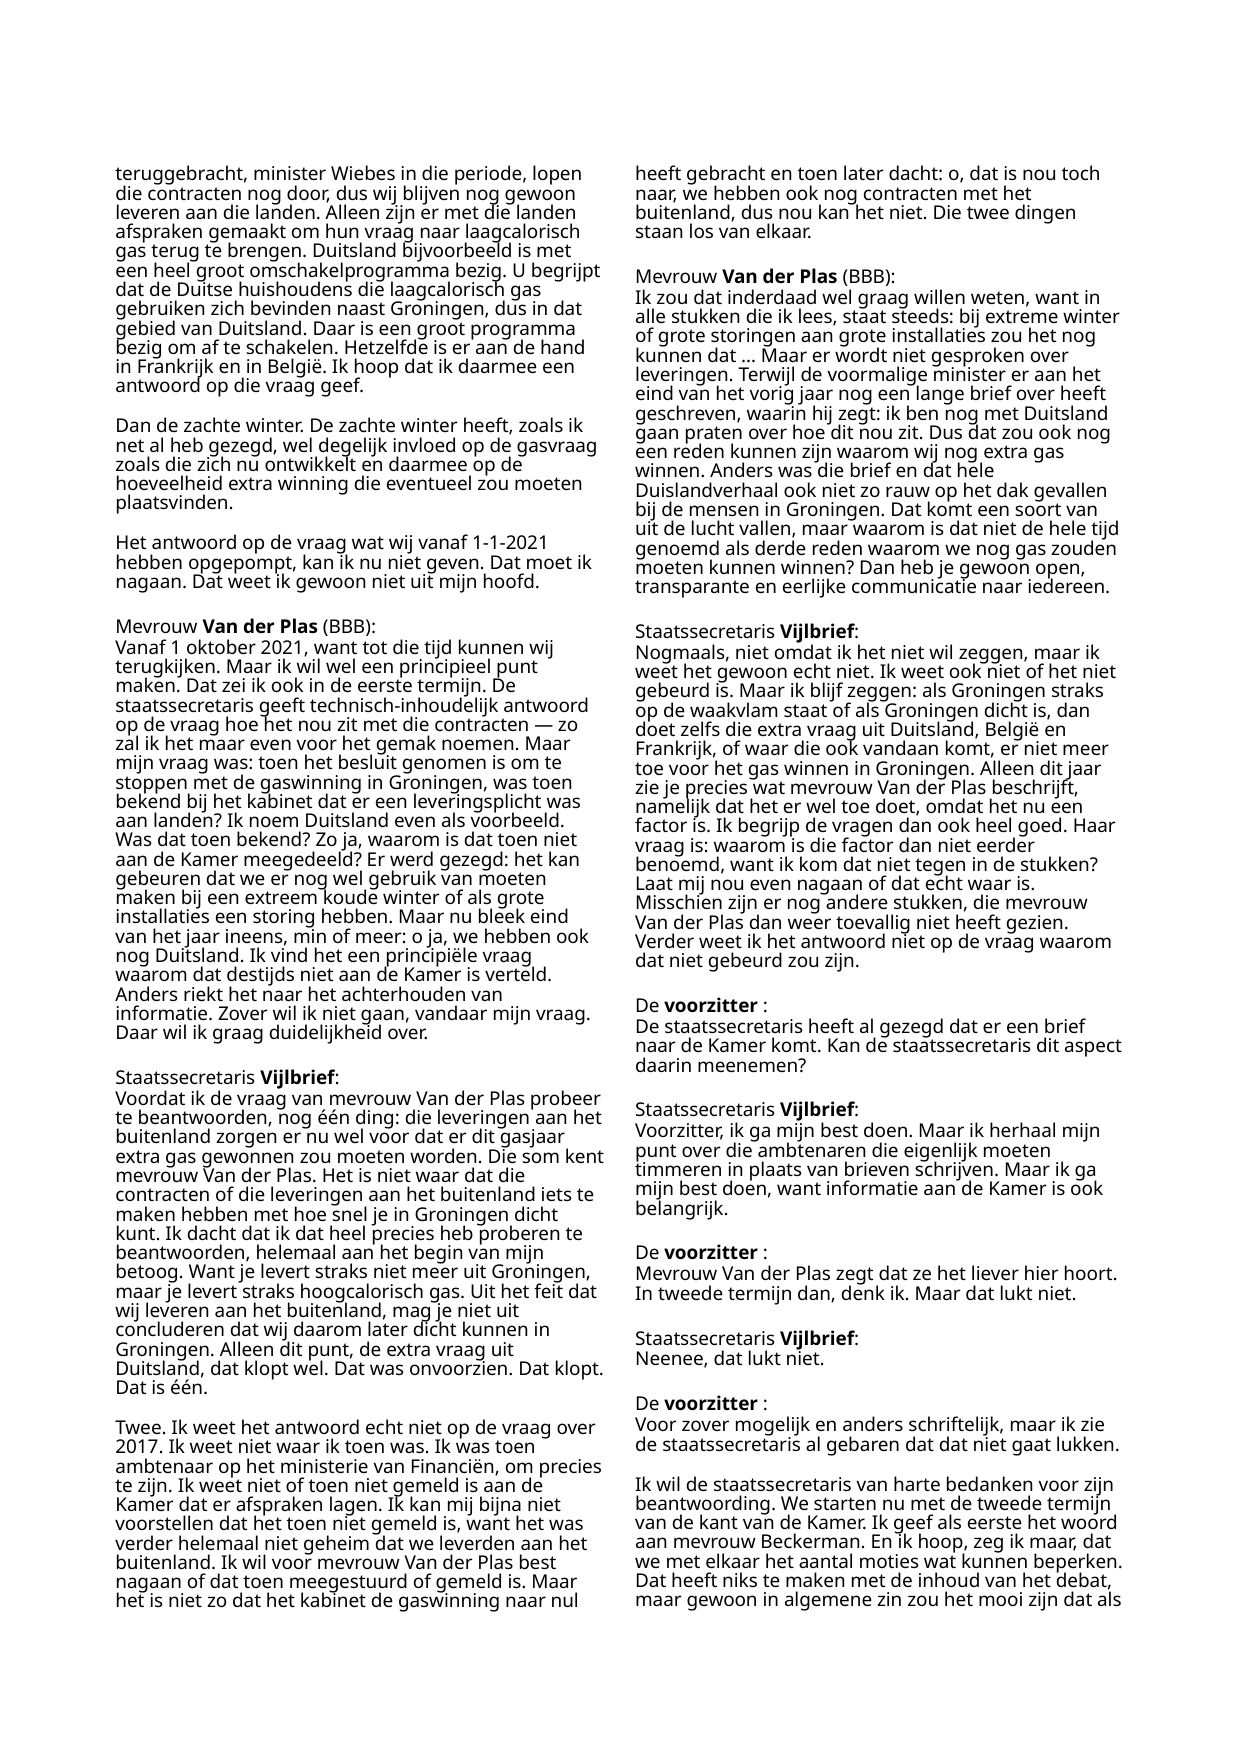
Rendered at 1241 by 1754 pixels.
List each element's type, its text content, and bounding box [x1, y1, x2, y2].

text Dan de zachte winter. De zachte winter heeft, zoals ik net al heb gezegd, wel degelijk invloed op de gasvraag zoals die zich nu ontwikkelt en daarmee op de hoeveelheid extra winning die eventueel zou moeten plaatsvinden. [115, 417, 605, 514]
text Vanaf 1 oktober 2021, want tot die tijd kunnen wij terugkijken. Maar ik wil wel een principieel punt maken. Dat zei ik ook in de eerste termijn. De staatssecretaris geeft technisch-inhoudelijk antwoord op de vraag hoe het nou zit met die contracten — zo zal ik het maar even voor het gemak noemen. Maar mijn vraag was: toen het besluit genomen is om te stoppen met de gaswinning in Groningen, was toen bekend bij het kabinet dat er een leveringsplicht was aan landen? Ik noem Duitsland even als voorbeeld. Was dat toen bekend? Zo ja, waarom is dat toen niet aan de Kamer meegedeeld? Er werd gezegd: het kan gebeuren dat we er nog wel gebruik van moeten maken bij een extreem koude winter of als grote installaties een storing hebben. Maar nu bleek eind van het jaar ineens, min of meer: o ja, we hebben ook nog Duitsland. Ik vind het een principiële vraag waarom dat destijds niet aan de Kamer is verteld. Anders riekt het naar het achterhouden van informatie. Zover wil ik niet gaan, vandaar mijn vraag. Daar wil ik graag duidelijkheid over. [115, 639, 605, 1043]
text Twee. Ik weet het antwoord echt niet op de vraag over 2017. Ik weet niet waar ik toen was. Ik was toen ambtenaar op het ministerie van Financiën, om precies te zijn. Ik weet niet of toen niet gemeld is aan de Kamer dat er afspraken lagen. Ik kan mij bijna niet voorstellen dat het toen niet gemeld is, want het was verder helemaal niet geheim dat we leverden aan het buitenland. Ik wil voor mevrouw Van der Plas best nagaan of dat toen meegestuurd of gemeld is. Maar het is niet zo dat het kabinet de gaswinning naar nul [115, 1419, 605, 1612]
text Ik zou dat inderdaad wel graag willen weten, want in alle stukken die ik lees, staat steeds: bij extreme winter of grote storingen aan grote installaties zou het nog kunnen dat … Maar er wordt niet gesproken over leveringen. Terwijl de voormalige minister er aan het eind van het vorig jaar nog een lange brief over heeft geschreven, waarin hij zegt: ik ben nog met Duitsland gaan praten over hoe dit nou zit. Dus dat zou ook nog een reden kunnen zijn waarom wij nog extra gas winnen. Anders was die brief en dat hele Duislandverhaal ook niet zo rauw op het dak gevallen bij de mensen in Groningen. Dat komt een soort van uit de lucht vallen, maar waarom is dat niet de hele tijd genoemd als derde reden waarom we nog gas zouden moeten kunnen winnen? Dan heb je gewoon open, transparante en eerlijke communicatie naar iedereen. [635, 289, 1125, 597]
text De voorzitter : [635, 1391, 1125, 1416]
text Het antwoord op de vraag wat wij vanaf 1-1-2021 hebben opgepompt, kan ik nu niet geven. Dat moet ik nagaan. Dat weet ik gewoon niet uit mijn hoofd. [115, 534, 605, 592]
text Neenee, dat lukt niet. [635, 1350, 1125, 1370]
text Voor zover mogelijk en anders schriftelijk, maar ik zie de staatssecretaris al gebaren dat dat niet gaat lukken. [635, 1416, 1125, 1455]
text heeft gebracht en toen later dacht: o, dat is nou toch naar, we hebben ook nog contracten met het buitenland, dus nou kan het niet. Die twee dingen staan los van elkaar. [635, 165, 1125, 242]
text Staatssecretaris Vijlbrief: [635, 618, 1125, 644]
text De voorzitter : [635, 992, 1125, 1018]
text Mevrouw Van der Plas zegt dat ze het liever hier hoort. In tweede termijn dan, denk ik. Maar dat lukt niet. [635, 1265, 1125, 1304]
text teruggebracht, minister Wiebes in die periode, lopen die contracten nog door, dus wij blijven nog gewoon leveren aan die landen. Alleen zijn er met die landen afspraken gemaakt om hun vraag naar laagcalorisch gas terug te brengen. Duitsland bijvoorbeeld is met een heel groot omschakelprogramma bezig. U begrijpt dat de Duitse huishoudens die laagcalorisch gas gebruiken zich bevinden naast Groningen, dus in dat gebied van Duitsland. Daar is een groot programma bezig om af te schakelen. Hetzelfde is er aan de hand in Frankrijk en in België. Ik hoop dat ik daarmee een antwoord op die vraag geef. [115, 165, 605, 397]
text Voordat ik de vraag van mevrouw Van der Plas probeer te beantwoorden, nog één ding: die leveringen aan het buitenland zorgen er nu wel voor dat er dit gasjaar extra gas gewonnen zou moeten worden. Die som kent mevrouw Van der Plas. Het is niet waar dat die contracten of die leveringen aan het buitenland iets te maken hebben met hoe snel je in Groningen dicht kunt. Ik dacht dat ik dat heel precies heb proberen te beantwoorden, helemaal aan het begin van mijn betoog. Want je levert straks niet meer uit Groningen, maar je levert straks hoogcalorisch gas. Uit het feit dat wij leveren aan het buitenland, mag je niet uit concluderen dat wij daarom later dicht kunnen in Groningen. Alleen dit punt, de extra vraag uit Duitsland, dat klopt wel. Dat was onvoorzien. Dat klopt. Dat is één. [115, 1090, 605, 1398]
text De staatssecretaris heeft al gezegd dat er een brief naar de Kamer komt. Kan de staatssecretaris dit aspect daarin meenemen? [635, 1018, 1125, 1076]
text Mevrouw Van der Plas (BBB): [115, 613, 605, 639]
text Staatssecretaris Vijlbrief: [115, 1064, 605, 1090]
text Staatssecretaris Vijlbrief: [635, 1097, 1125, 1122]
text De voorzitter : [635, 1239, 1125, 1265]
text Mevrouw Van der Plas (BBB): [635, 263, 1125, 289]
text Ik wil de staatssecretaris van harte bedanken voor zijn beantwoording. We starten nu met de tweede termijn van de kant van de Kamer. Ik geef als eerste het woord aan mevrouw Beckerman. En ik hoop, zeg ik maar, dat we met elkaar het aantal moties wat kunnen beperken. Dat heeft niks te maken met de inhoud van het debat, maar gewoon in algemene zin zou het mooi zijn dat als [635, 1476, 1125, 1610]
text Nogmaals, niet omdat ik het niet wil zeggen, maar ik weet het gewoon echt niet. Ik weet ook niet of het niet gebeurd is. Maar ik blijf zeggen: als Groningen straks op de waakvlam staat of als Groningen dicht is, dan doet zelfs die extra vraag uit Duitsland, België en Frankrijk, of waar die ook vandaan komt, er niet meer toe voor het gas winnen in Groningen. Alleen dit jaar zie je precies wat mevrouw Van der Plas beschrijft, namelijk dat het er wel toe doet, omdat het nu een factor is. Ik begrijp de vragen dan ook heel goed. Haar vraag is: waarom is die factor dan niet eerder benoemd, want ik kom dat niet tegen in de stukken? Laat mij nou even nagaan of dat echt waar is. Misschien zijn er nog andere stukken, die mevrouw Van der Plas dan weer toevallig niet heeft gezien. Verder weet ik het antwoord niet op de vraag waarom dat niet gebeurd zou zijn. [635, 644, 1125, 971]
text Voorzitter, ik ga mijn best doen. Maar ik herhaal mijn punt over die ambtenaren die eigenlijk moeten timmeren in plaats van brieven schrijven. Maar ik ga mijn best doen, want informatie aan de Kamer is ook belangrijk. [635, 1122, 1125, 1219]
text Staatssecretaris Vijlbrief: [635, 1325, 1125, 1350]
